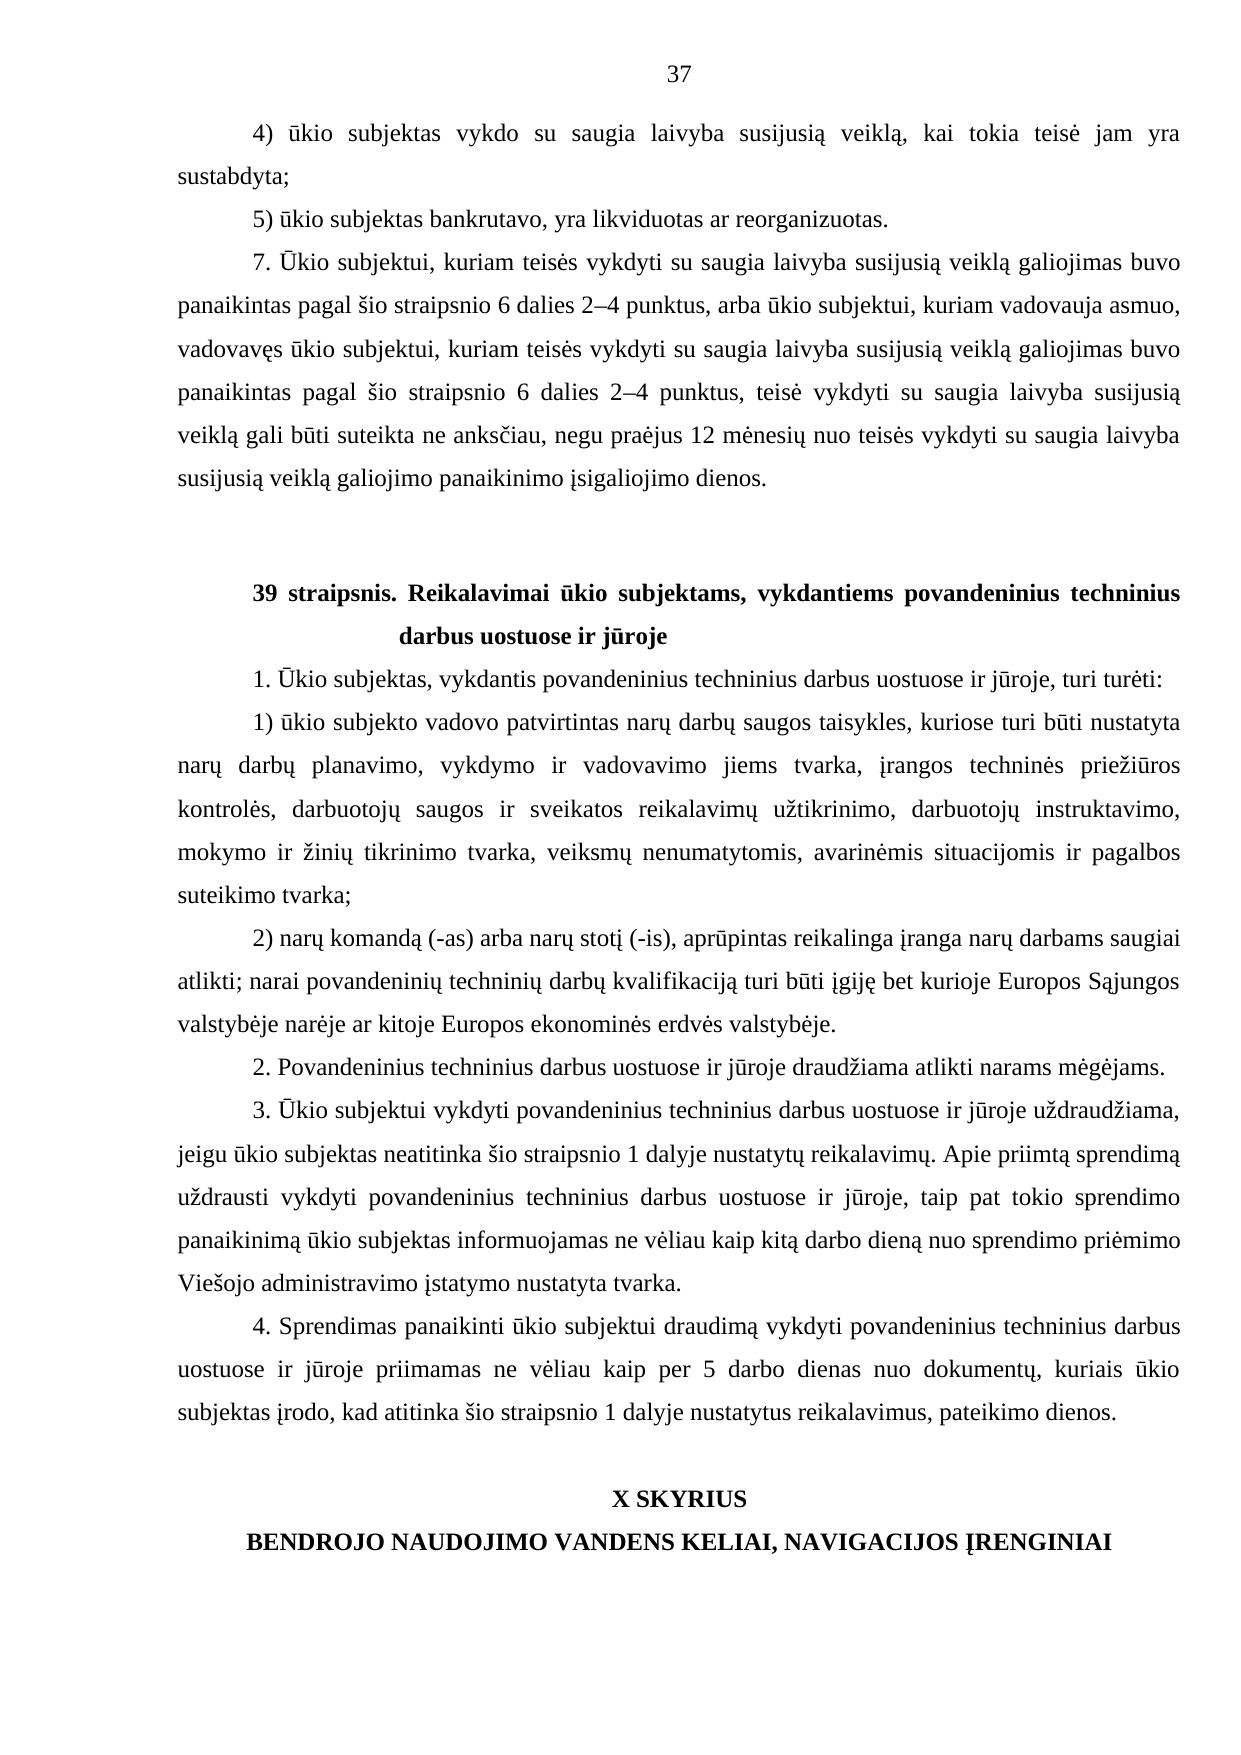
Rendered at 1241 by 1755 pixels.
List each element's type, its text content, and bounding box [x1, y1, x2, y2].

text 1) ūkio subjekto vadovo patvirtintas narų darbų saugos taisykles, kuriose turi būti nustatyta narų darbų planavimo, vykdymo ir vadovavimo jiems tvarka, įrangos techninės priežiūros kontrolės, darbuotojų saugos ir sveikatos reikalavimų užtikrinimo, darbuotojų instruktavimo, mokymo ir žinių tikrinimo tvarka, veiksmų nenumatytomis, avarinėmis situacijomis ir pagalbos suteikimo tvarka; [177, 707, 1181, 909]
text 4. Sprendimas panaikinti ūkio subjektui draudimą vykdyti povandeninius techninius darbus uostuose ir jūroje priimamas ne vėliau kaip per 5 darbo dienas nuo dokumentų, kuriais ūkio subjektas įrodo, kad atitinka šio straipsnio 1 dalyje nustatytus reikalavimus, pateikimo dienos. [177, 1311, 1181, 1426]
text 7. Ūkio subjektui, kuriam teisės vykdyti su saugia laivyba susijusią veiklą galiojimas buvo panaikintas pagal šio straipsnio 6 dalies 2–4 punktus, arba ūkio subjektui, kuriam vadovauja asmuo, vadovavęs ūkio subjektui, kuriam teisės vykdyti su saugia laivyba susijusią veiklą galiojimas buvo panaikintas pagal šio straipsnio 6 dalies 2–4 punktus, teisė vykdyti su saugia laivyba susijusią veiklą gali būti suteikta ne anksčiau, negu praėjus 12 mėnesių nuo teisės vykdyti su saugia laivyba susijusią veiklą galiojimo panaikinimo įsigaliojimo dienos. [177, 247, 1181, 492]
text 2. Povandeninius techninius darbus uostuose ir jūroje draudžiama atlikti narams mėgėjams. [177, 1052, 1181, 1081]
text 4) ūkio subjektas vykdo su saugia laivyba susijusią veiklą, kai tokia teisė jam yra sustabdyta; [177, 118, 1181, 190]
text 2) narų komandą (-as) arba narų stotį (-is), aprūpintas reikalinga įranga narų darbams saugiai atlikti; narai povandeninių techninių darbų kvalifikaciją turi būti įgiję bet kurioje Europos Sąjungos valstybėje narėje ar kitoje Europos ekonominės erdvės valstybėje. [177, 923, 1181, 1038]
text BENDROJO NAUDOJIMO VANDENS KELIAI, NAVIGACIJOS ĮRENGINIAI [177, 1527, 1181, 1556]
text 5) ūkio subjektas bankrutavo, yra likviduotas ar reorganizuotas. [177, 204, 1181, 233]
text 39 straipsnis. Reikalavimai ūkio subjektams, vykdantiems povandeninius techninius darbus uostuose ir jūroje [252, 578, 1181, 650]
text X SKYRIUS [177, 1484, 1181, 1512]
text 1. Ūkio subjektas, vykdantis povandeninius techninius darbus uostuose ir jūroje, turi turėti: [177, 664, 1181, 693]
text 3. Ūkio subjektui vykdyti povandeninius techninius darbus uostuose ir jūroje uždraudžiama, jeigu ūkio subjektas neatitinka šio straipsnio 1 dalyje nustatytų reikalavimų. Apie priimtą sprendimą uždrausti vykdyti povandeninius techninius darbus uostuose ir jūroje, taip pat tokio sprendimo panaikinimą ūkio subjektas informuojamas ne vėliau kaip kitą darbo dieną nuo sprendimo priėmimo Viešojo administravimo įstatymo nustatyta tvarka. [177, 1096, 1181, 1297]
